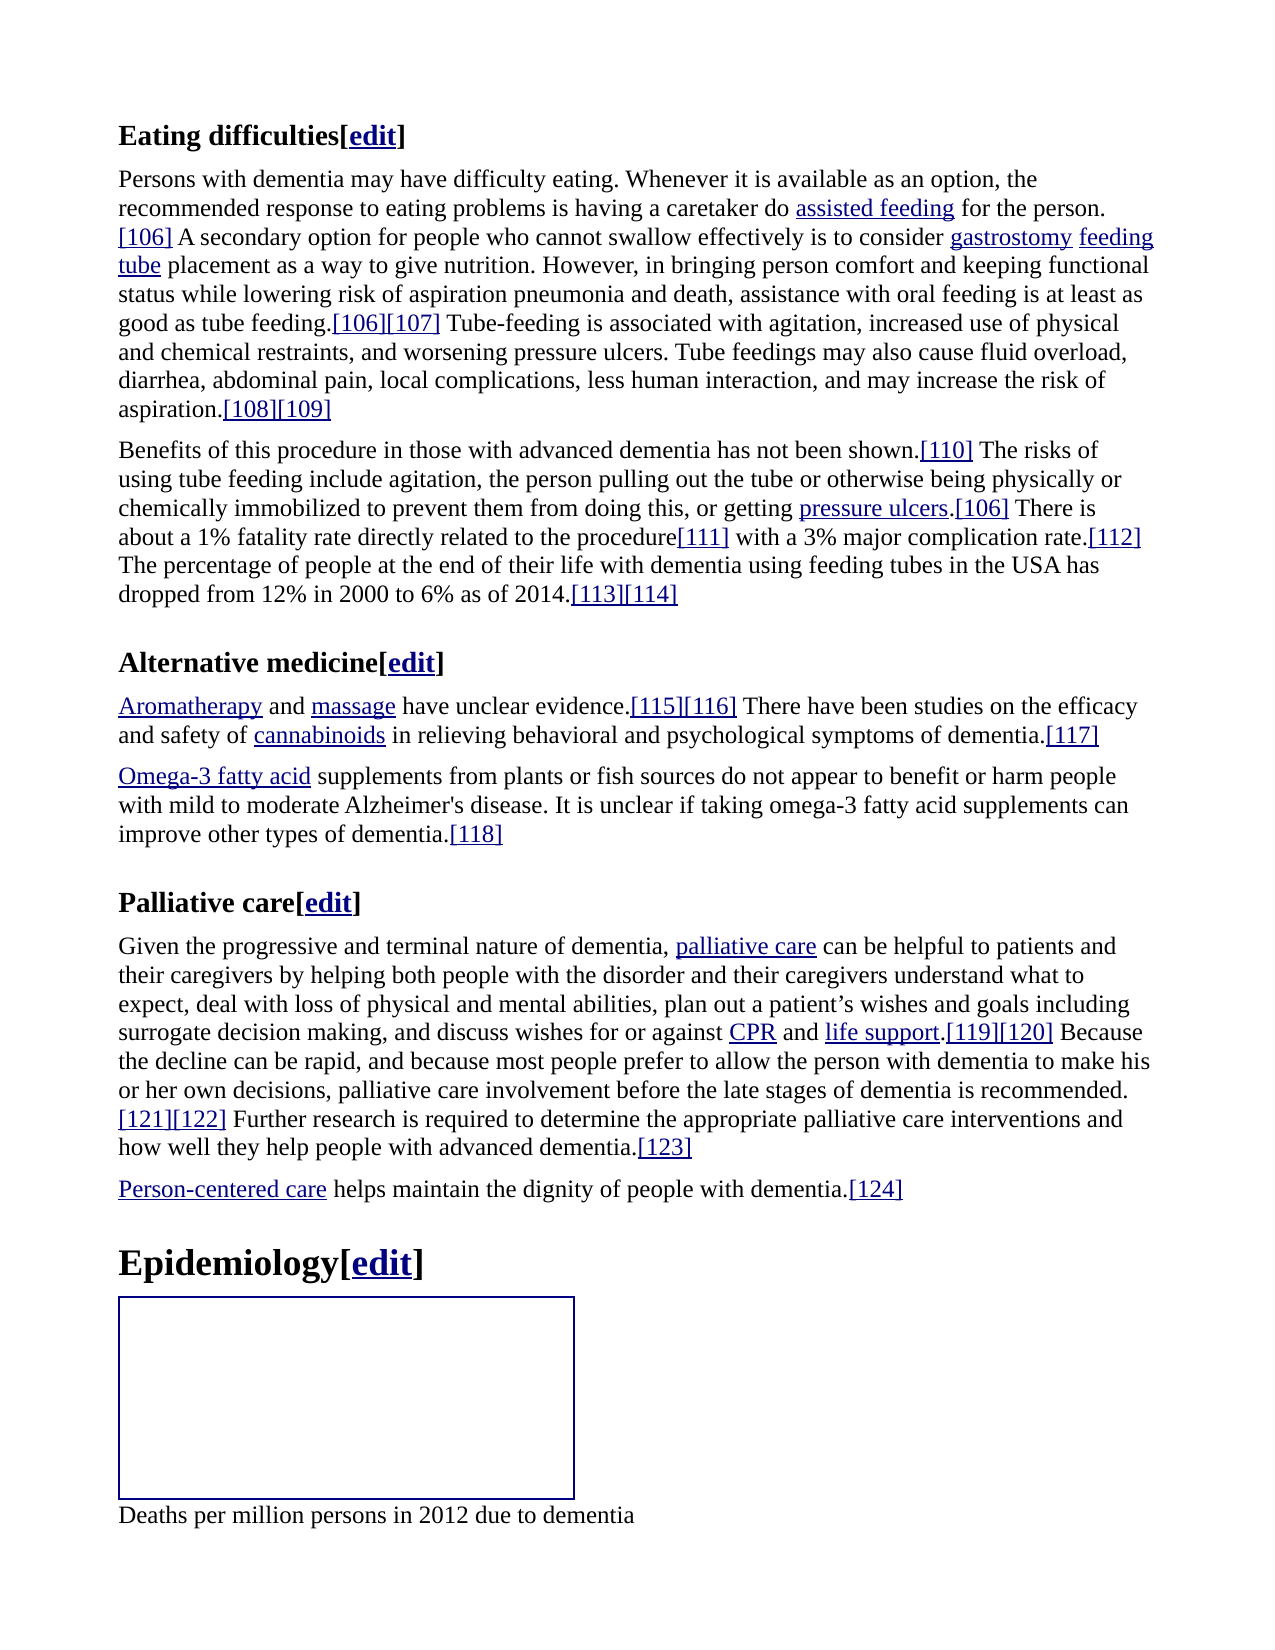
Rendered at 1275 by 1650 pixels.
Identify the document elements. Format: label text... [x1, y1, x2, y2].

text Person-centered care helps maintain the dignity of people with dementia.[124] [118, 1174, 1157, 1202]
text Benefits of this procedure in those with advanced dementia has not been shown.[110] The risks of using tube feeding include agitation, the person pulling out the tube or otherwise being physically or chemically immobilized to prevent them from doing this, or getting pressure ulcers.[106] There is about a 1% fatality rate directly related to the procedure[111] with a 3% major complication rate.[112] The percentage of people at the end of their life with dementia using feeding tubes in the USA has dropped from 12% in 2000 to 6% as of 2014.[113][114] [118, 435, 1157, 608]
subtitle Epidemiology[edit] [118, 1240, 1157, 1283]
subtitle Palliative care[edit] [118, 885, 1157, 919]
subtitle Alternative medicine[edit] [118, 645, 1157, 679]
text Persons with dementia may have difficulty eating. Whenever it is available as an option, the recommended response to eating problems is having a caretaker do assisted feeding for the person.[106] A secondary option for people who cannot swallow effectively is to consider gastrostomy feeding tube placement as a way to give nutrition. However, in bringing person comfort and keeping functional status while lowering risk of aspiration pneumonia and death, assistance with oral feeding is at least as good as tube feeding.[106][107] Tube-feeding is associated with agitation, increased use of physical and chemical restraints, and worsening pressure ulcers. Tube feedings may also cause fluid overload, diarrhea, abdominal pain, local complications, less human interaction, and may increase the risk of aspiration.[108][109] [118, 164, 1157, 423]
text Given the progressive and terminal nature of dementia, palliative care can be helpful to patients and their caregivers by helping both people with the disorder and their caregivers understand what to expect, deal with loss of physical and mental abilities, plan out a patient’s wishes and goals including surrogate decision making, and discuss wishes for or against CPR and life support.[119][120] Because the decline can be rapid, and because most people prefer to allow the person with dementia to make his or her own decisions, palliative care involvement before the late stages of dementia is recommended.[121][122] Further research is required to determine the appropriate palliative care interventions and how well they help people with advanced dementia.[123] [118, 931, 1157, 1161]
subtitle Eating difficulties[edit] [118, 118, 1157, 152]
text Omega-3 fatty acid supplements from plants or fish sources do not appear to benefit or harm people with mild to moderate Alzheimer's disease. It is unclear if taking omega-3 fatty acid supplements can improve other types of dementia.[118] [118, 761, 1157, 848]
text Aromatherapy and massage have unclear evidence.[115][116] There have been studies on the efficacy and safety of cannabinoids in relieving behavioral and psychological symptoms of dementia.[117] [118, 691, 1157, 749]
text Deaths per million persons in 2012 due to dementia [118, 1500, 1157, 1528]
